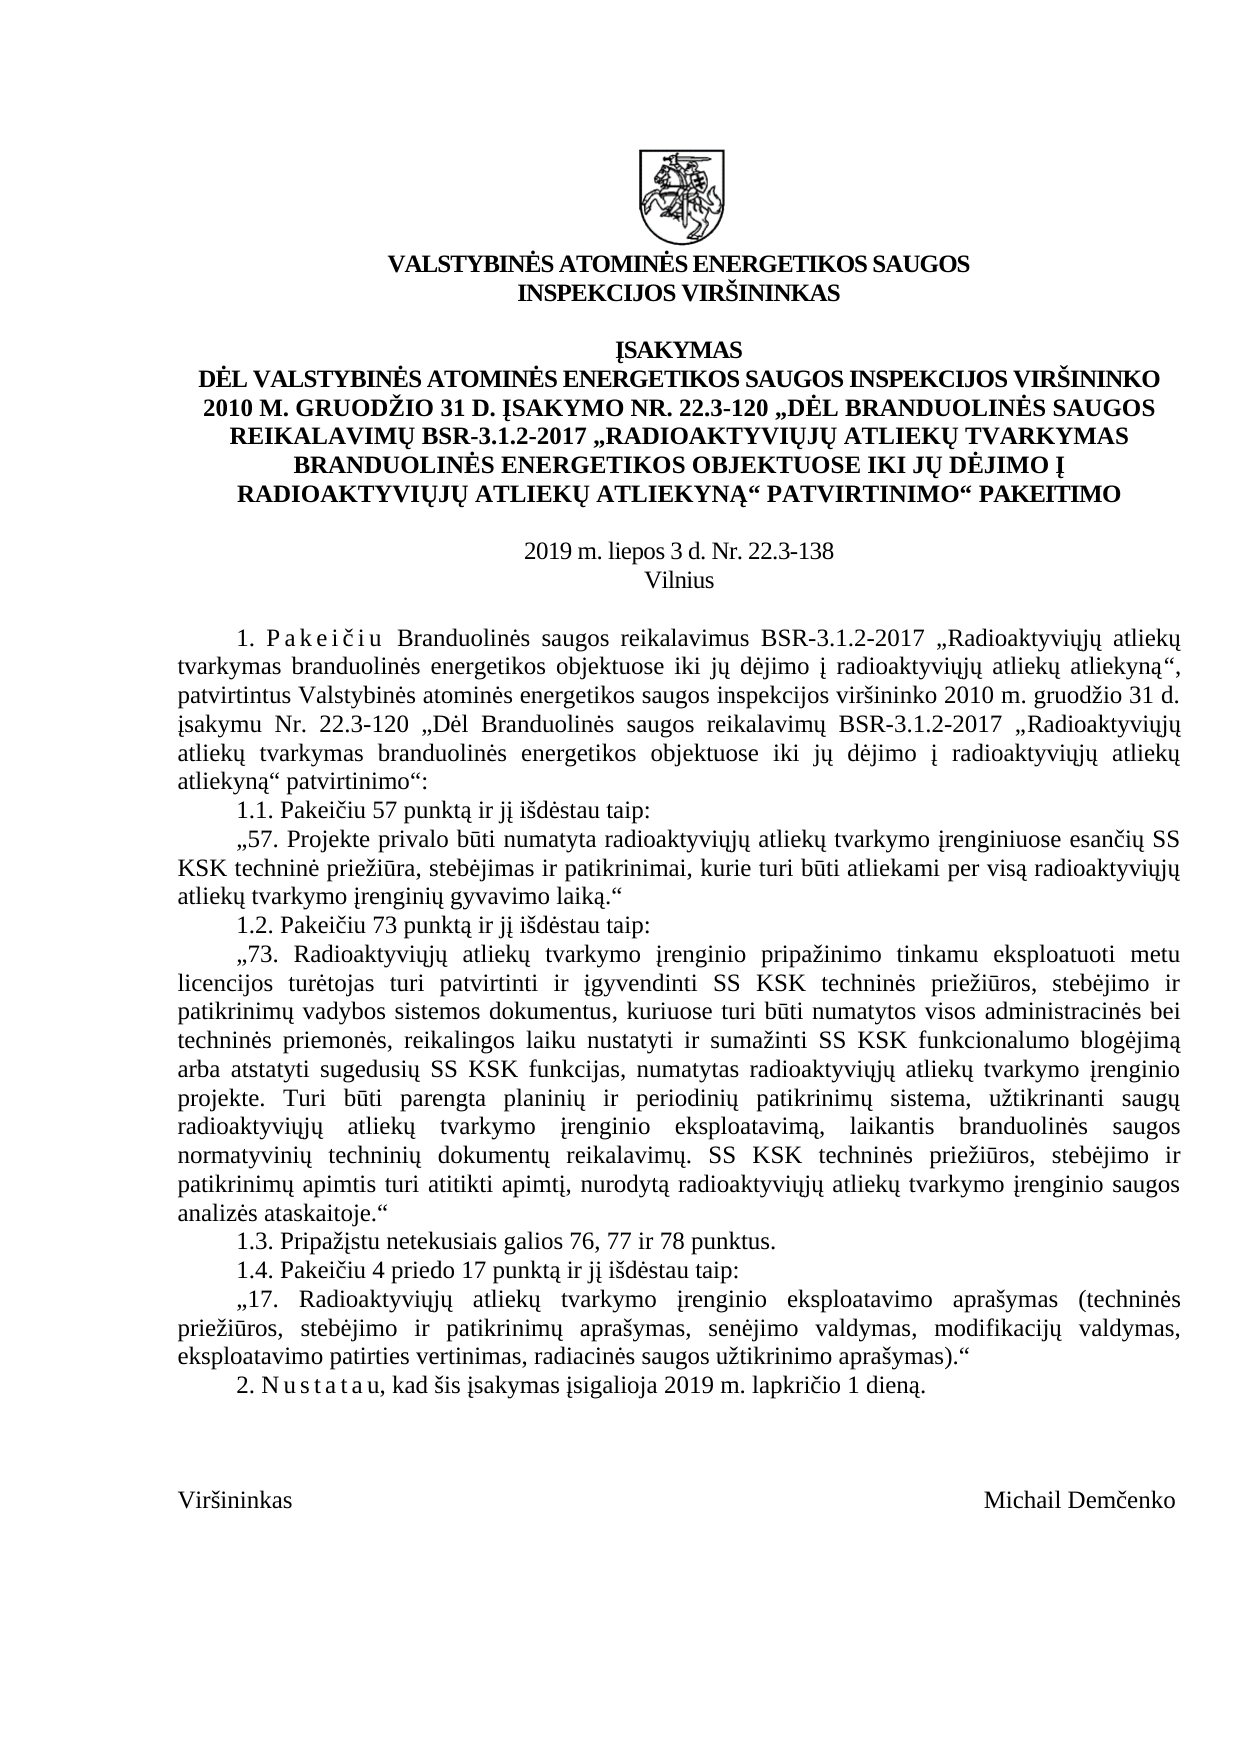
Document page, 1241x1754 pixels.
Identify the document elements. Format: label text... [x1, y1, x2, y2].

text INSPEKCIJOS VIRŠININKAS [177, 278, 1181, 306]
text VALSTYBINĖS ATOMINĖS ENERGETIKOS SAUGOS [177, 249, 1181, 278]
text „17. Radioaktyviųjų atliekų tvarkymo įrenginio eksploatavimo aprašymas (techninės priežiūros, stebėjimo ir patikrinimų aprašymas, senėjimo valdymas, modifikacijų valdymas, eksploatavimo patirties vertinimas, radiacinės saugos užtikrinimo aprašymas).“ [177, 1284, 1181, 1370]
text 1.2. Pakeičiu 73 punktą ir jį išdėstau taip: [177, 910, 1181, 939]
text DĖL VALSTYBINĖS ATOMINĖS ENERGETIKOS SAUGOS INSPEKCIJOS VIRŠININKO 2010 m. gruodžio 31 d. įsakymO Nr. 22.3-120 „Dėl Branduolinės saugos reikalavimų BSR-3.1.2-2017 „Radioaktyviųjų atliekų tvarkymas branduolinės energetikos objektuose iki jų dėjimo į radioaktyviųjų atliekų atliekyną“ PATVIRTINIMO“ PAKEITIMO [177, 364, 1181, 508]
text Viršininkas Michail Demčenko [177, 1485, 1181, 1514]
text ĮSAKYMAS [177, 335, 1181, 364]
text 1. Pakeičiu Branduolinės saugos reikalavimus BSR-3.1.2-2017 „Radioaktyviųjų atliekų tvarkymas branduolinės energetikos objektuose iki jų dėjimo į radioaktyviųjų atliekų atliekyną“, patvirtintus Valstybinės atominės energetikos saugos inspekcijos viršininko 2010 m. gruodžio 31 d. įsakymu Nr. 22.3-120 „Dėl Branduolinės saugos reikalavimų BSR-3.1.2-2017 „Radioaktyviųjų atliekų tvarkymas branduolinės energetikos objektuose iki jų dėjimo į radioaktyviųjų atliekų atliekyną“ patvirtinimo“: [177, 623, 1181, 795]
text 2. Nustatau, kad šis įsakymas įsigalioja 2019 m. lapkričio 1 dieną. [177, 1370, 1181, 1399]
text 1.3. Pripažįstu netekusiais galios 76, 77 ir 78 punktus. [177, 1226, 1181, 1255]
text „73. Radioaktyviųjų atliekų tvarkymo įrenginio pripažinimo tinkamu eksploatuoti metu licencijos turėtojas turi patvirtinti ir įgyvendinti SS KSK techninės priežiūros, stebėjimo ir patikrinimų vadybos sistemos dokumentus, kuriuose turi būti numatytos visos administracinės bei techninės priemonės, reikalingos laiku nustatyti ir sumažinti SS KSK funkcionalumo blogėjimą arba atstatyti sugedusių SS KSK funkcijas, numatytas radioaktyviųjų atliekų tvarkymo įrenginio projekte. Turi būti parengta planinių ir periodinių patikrinimų sistema, užtikrinanti saugų radioaktyviųjų atliekų tvarkymo įrenginio eksploatavimą, laikantis branduolinės saugos normatyvinių techninių dokumentų reikalavimų. SS KSK techninės priežiūros, stebėjimo ir patikrinimų apimtis turi atitikti apimtį, nurodytą radioaktyviųjų atliekų tvarkymo įrenginio saugos analizės ataskaitoje.“ [177, 939, 1181, 1226]
text Vilnius [177, 565, 1181, 594]
text 1.1. Pakeičiu 57 punktą ir jį išdėstau taip: [177, 795, 1181, 824]
text 2019 m. liepos 3 d. Nr. 22.3-138 [177, 536, 1181, 565]
text „57. Projekte privalo būti numatyta radioaktyviųjų atliekų tvarkymo įrenginiuose esančių SS KSK techninė priežiūra, stebėjimas ir patikrinimai, kurie turi būti atliekami per visą radioaktyviųjų atliekų tvarkymo įrenginių gyvavimo laiką.“ [177, 824, 1181, 910]
text 1.4. Pakeičiu 4 priedo 17 punktą ir jį išdėstau taip: [177, 1255, 1181, 1284]
